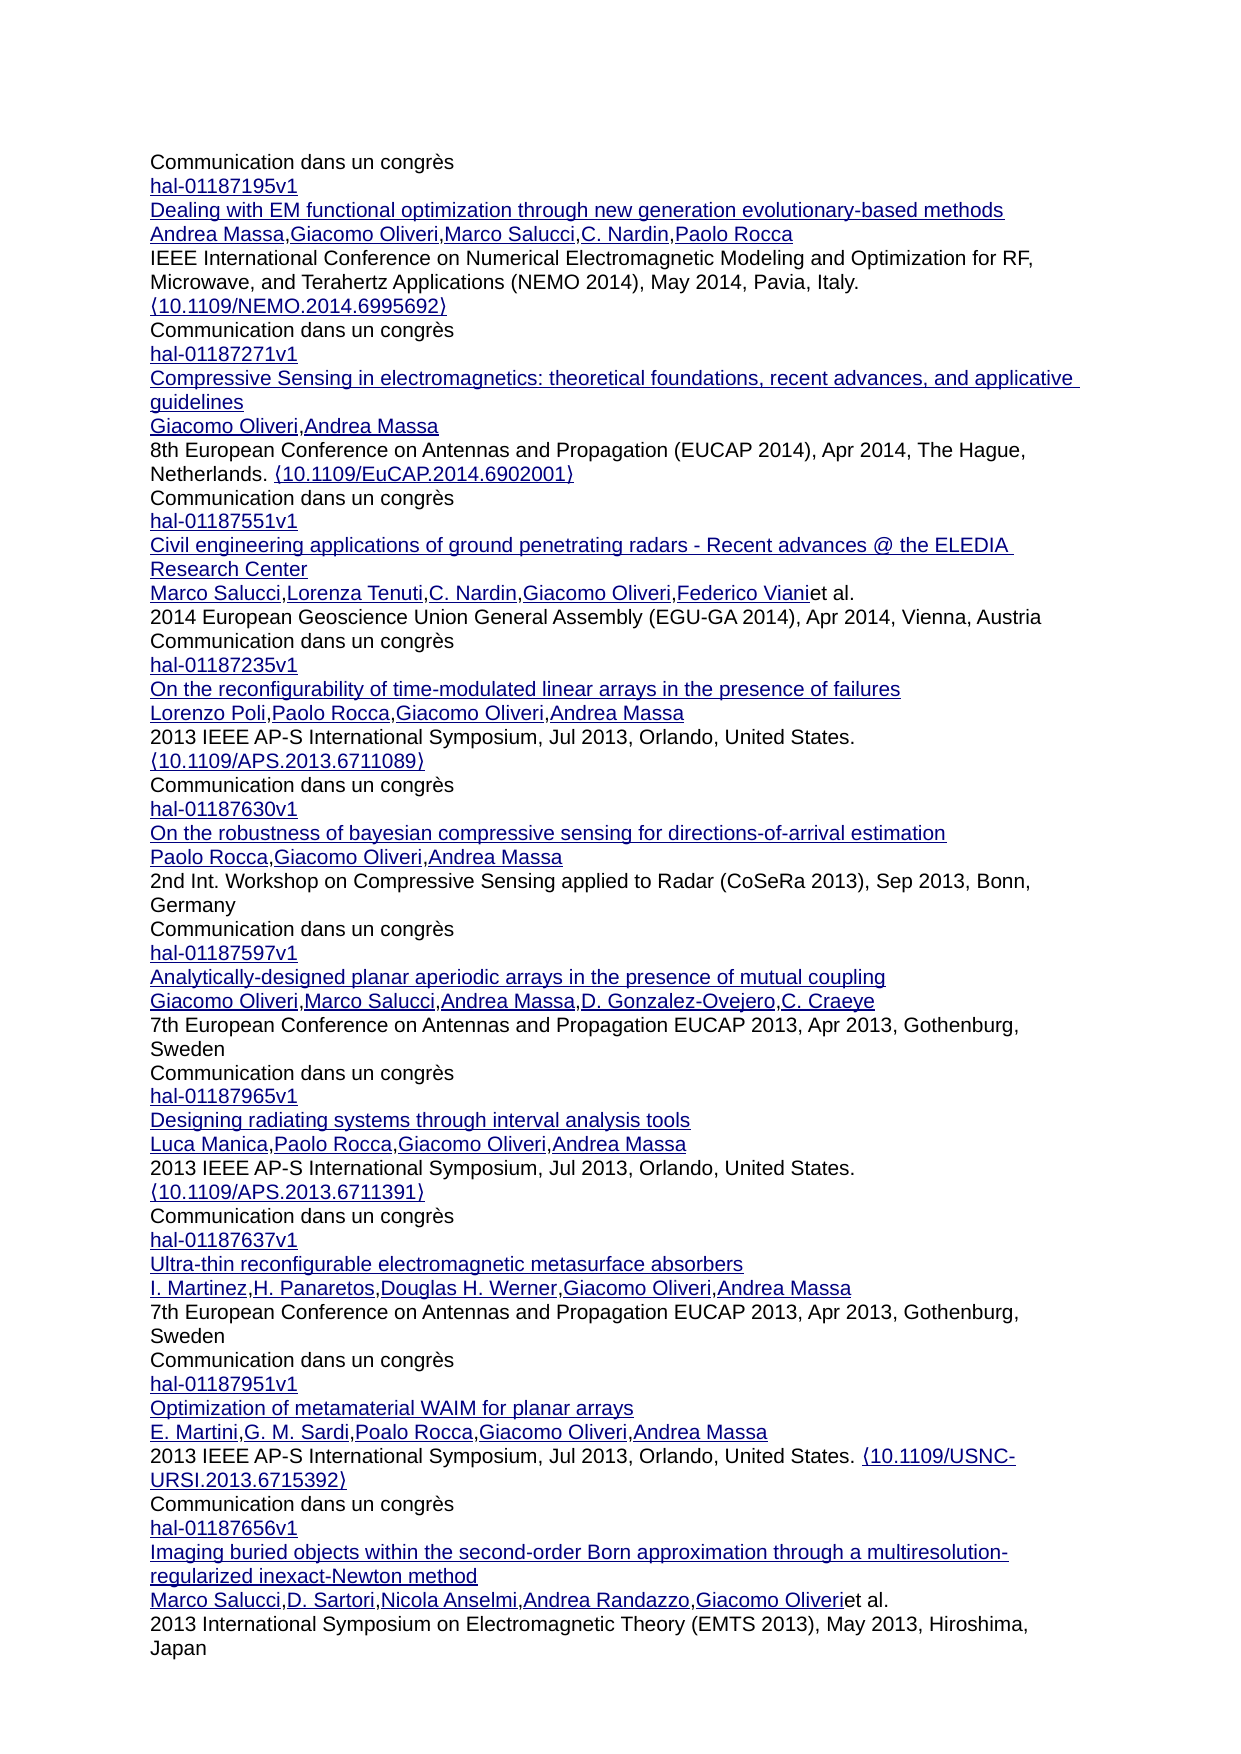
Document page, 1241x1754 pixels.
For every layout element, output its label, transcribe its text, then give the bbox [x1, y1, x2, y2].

table_cell Analytically-designed planar aperiodic arrays in the presence of mutual coupling Giacomo Oliveri,Marco Salucci,Andrea Massa,D. Gonzalez-Ovejero,C. Craeye 7th European Conference on Antennas and Propagation EUCAP 2013, Apr 2013, Gothenburg, Sweden Communication dans un congrès hal-01187965v1 [150, 965, 1090, 1108]
table_cell Civil engineering applications of ground penetrating radars - Recent advances @ the ELEDIA Research Center Marco Salucci,Lorenza Tenuti,C. Nardin,Giacomo Oliveri,Federico Vianiet al. 2014 European Geoscience Union General Assembly (EGU-GA 2014), Apr 2014, Vienna, Austria Communication dans un congrès hal-01187235v1 [150, 533, 1090, 677]
table_cell Compressive Sensing in electromagnetics: theoretical foundations, recent advances, and applicative guidelines Giacomo Oliveri,Andrea Massa 8th European Conference on Antennas and Propagation (EUCAP 2014), Apr 2014, The Hague, Netherlands. ⟨10.1109/EuCAP.2014.6902001⟩ Communication dans un congrès hal-01187551v1 [150, 366, 1090, 533]
table_cell On the reconfigurability of time-modulated linear arrays in the presence of failures Lorenzo Poli,Paolo Rocca,Giacomo Oliveri,Andrea Massa 2013 IEEE AP-S International Symposium, Jul 2013, Orlando, United States. ⟨10.1109/APS.2013.6711089⟩ Communication dans un congrès hal-01187630v1 [150, 677, 1090, 821]
table_cell On the robustness of bayesian compressive sensing for directions-of-arrival estimation Paolo Rocca,Giacomo Oliveri,Andrea Massa 2nd Int. Workshop on Compressive Sensing applied to Radar (CoSeRa 2013), Sep 2013, Bonn, Germany Communication dans un congrès hal-01187597v1 [150, 821, 1090, 964]
table_cell Optimization of metamaterial WAIM for planar arrays E. Martini,G. M. Sardi,Poalo Rocca,Giacomo Oliveri,Andrea Massa 2013 IEEE AP-S International Symposium, Jul 2013, Orlando, United States. ⟨10.1109/USNC-URSI.2013.6715392⟩ Communication dans un congrès hal-01187656v1 [150, 1396, 1090, 1539]
table_cell Communication dans un congrès hal-01187195v1 [150, 150, 1090, 198]
table_cell Designing radiating systems through interval analysis tools Luca Manica,Paolo Rocca,Giacomo Oliveri,Andrea Massa 2013 IEEE AP-S International Symposium, Jul 2013, Orlando, United States. ⟨10.1109/APS.2013.6711391⟩ Communication dans un congrès hal-01187637v1 [150, 1108, 1090, 1252]
table_cell Imaging buried objects within the second-order Born approximation through a multiresolution-regularized inexact-Newton method Marco Salucci,D. Sartori,Nicola Anselmi,Andrea Randazzo,Giacomo Oliveriet al. 2013 International Symposium on Electromagnetic Theory (EMTS 2013), May 2013, Hiroshima, Japan [150, 1540, 1090, 1659]
table_cell Ultra-thin reconfigurable electromagnetic metasurface absorbers I. Martinez,H. Panaretos,Douglas H. Werner,Giacomo Oliveri,Andrea Massa 7th European Conference on Antennas and Propagation EUCAP 2013, Apr 2013, Gothenburg, Sweden Communication dans un congrès hal-01187951v1 [150, 1252, 1090, 1396]
table_cell Dealing with EM functional optimization through new generation evolutionary-based methods Andrea Massa,Giacomo Oliveri,Marco Salucci,C. Nardin,Paolo Rocca IEEE International Conference on Numerical Electromagnetic Modeling and Optimization for RF, Microwave, and Terahertz Applications (NEMO 2014), May 2014, Pavia, Italy. ⟨10.1109/NEMO.2014.6995692⟩ Communication dans un congrès hal-01187271v1 [150, 198, 1090, 366]
